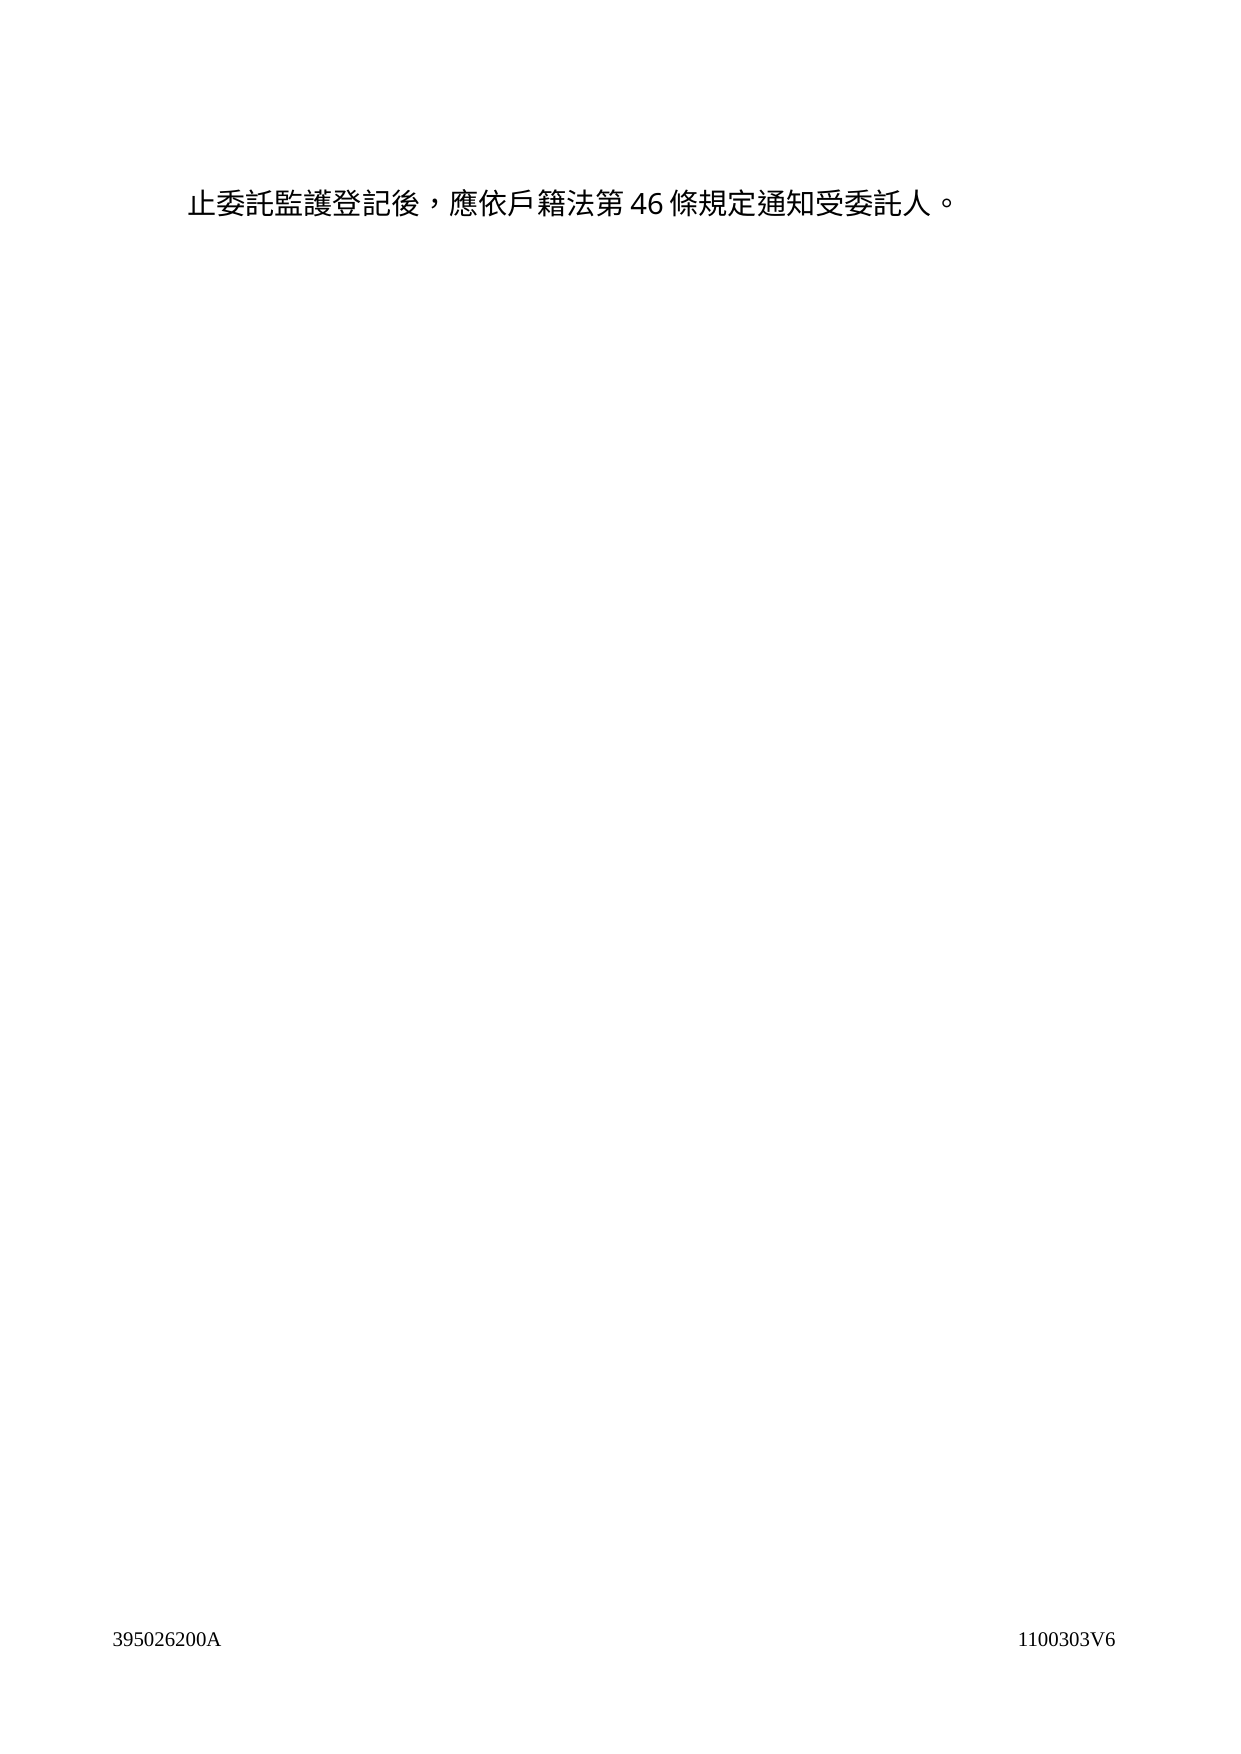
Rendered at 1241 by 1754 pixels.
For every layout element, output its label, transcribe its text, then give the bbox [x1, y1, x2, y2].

text 止委託監護登記後，應依戶籍法第46條規定通知受委託人。 [142, 164, 1128, 239]
